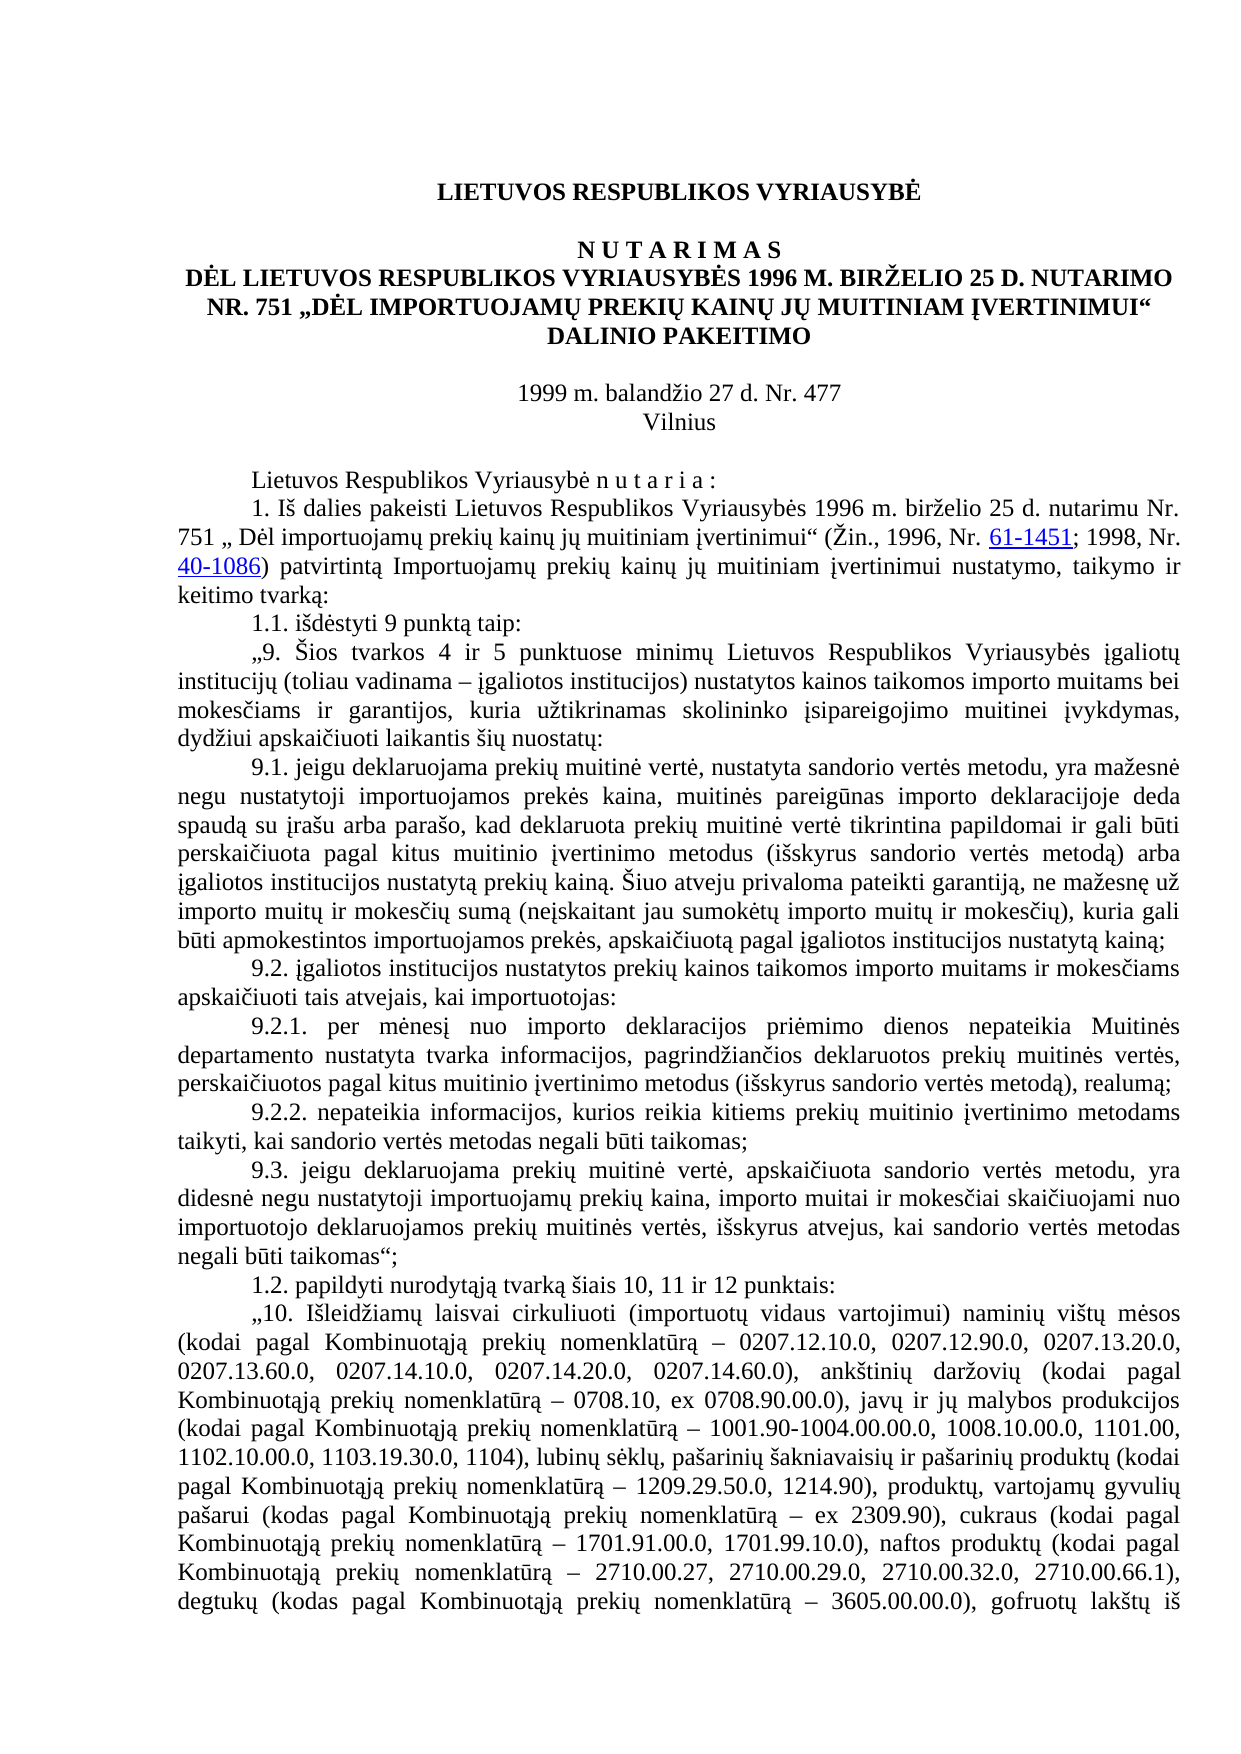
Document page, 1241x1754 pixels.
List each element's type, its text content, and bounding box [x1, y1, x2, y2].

text 9.1. jeigu deklaruojama prekių muitinė vertė, nustatyta sandorio vertės metodu, yra mažesnė negu nustatytoji importuojamos prekės kaina, muitinės pareigūnas importo deklaracijoje deda spaudą su įrašu arba parašo, kad deklaruota prekių muitinė vertė tikrintina papildomai ir gali būti perskaičiuota pagal kitus muitinio įvertinimo metodus (išskyrus sandorio vertės metodą) arba įgaliotos institucijos nustatytą prekių kainą. Šiuo atveju privaloma pateikti garantiją, ne mažesnę už importo muitų ir mokesčių sumą (neįskaitant jau sumokėtų importo muitų ir mokesčių), kuria gali būti apmokestintos importuojamos prekės, apskaičiuotą pagal įgaliotos institucijos nustatytą kainą; [177, 752, 1181, 953]
text 9.2. įgaliotos institucijos nustatytos prekių kainos taikomos importo muitams ir mokesčiams apskaičiuoti tais atvejais, kai importuotojas: [177, 953, 1181, 1011]
text 1999 m. balandžio 27 d. Nr. 477 [177, 378, 1181, 407]
text „9. Šios tvarkos 4 ir 5 punktuose minimų Lietuvos Respublikos Vyriausybės įgaliotų institucijų (toliau vadinama – įgaliotos institucijos) nustatytos kainos taikomos importo muitams bei mokesčiams ir garantijos, kuria užtikrinamas skolininko įsipareigojimo muitinei įvykdymas, dydžiui apskaičiuoti laikantis šių nuostatų: [177, 637, 1181, 752]
text LIETUVOS RESPUBLIKOS VYRIAUSYBĖ [177, 177, 1181, 206]
text 1.2. papildyti nurodytąją tvarką šiais 10, 11 ir 12 punktais: [177, 1270, 1181, 1298]
text N U T A R I M A S [177, 235, 1181, 263]
text 1. Iš dalies pakeisti Lietuvos Respublikos Vyriausybės 1996 m. birželio 25 d. nutarimu Nr. 751 „ Dėl importuojamų prekių kainų jų muitiniam įvertinimui“ (Žin., 1996, Nr. 61-1451; 1998, Nr. 40-1086) patvirtintą Importuojamų prekių kainų jų muitiniam įvertinimui nustatymo, taikymo ir keitimo tvarką: [177, 493, 1181, 608]
text 9.2.2. nepateikia informacijos, kurios reikia kitiems prekių muitinio įvertinimo metodams taikyti, kai sandorio vertės metodas negali būti taikomas; [177, 1097, 1181, 1155]
text DĖL LIETUVOS RESPUBLIKOS VYRIAUSYBĖS 1996 M. BIRŽELIO 25 D. NUTARIMO NR. 751 „DĖL IMPORTUOJAMŲ PREKIŲ KAINŲ JŲ MUITINIAM ĮVERTINIMUI“ DALINIO PAKEITIMO [177, 263, 1181, 350]
text „10. Išleidžiamų laisvai cirkuliuoti (importuotų vidaus vartojimui) naminių vištų mėsos (kodai pagal Kombinuotąją prekių nomenklatūrą – 0207.12.10.0, 0207.12.90.0, 0207.13.20.0, 0207.13.60.0, 0207.14.10.0, 0207.14.20.0, 0207.14.60.0), ankštinių daržovių (kodai pagal Kombinuotąją prekių nomenklatūrą – 0708.10, ex 0708.90.00.0), javų ir jų malybos produkcijos (kodai pagal Kombinuotąją prekių nomenklatūrą – 1001.90-1004.00.00.0, 1008.10.00.0, 1101.00, 1102.10.00.0, 1103.19.30.0, 1104), lubinų sėklų, pašarinių šakniavaisių ir pašarinių produktų (kodai pagal Kombinuotąją prekių nomenklatūrą – 1209.29.50.0, 1214.90), produktų, vartojamų gyvulių pašarui (kodas pagal Kombinuotąją prekių nomenklatūrą – ex 2309.90), cukraus (kodai pagal Kombinuotąją prekių nomenklatūrą – 1701.91.00.0, 1701.99.10.0), naftos produktų (kodai pagal Kombinuotąją prekių nomenklatūrą – 2710.00.27, 2710.00.29.0, 2710.00.32.0, 2710.00.66.1), degtukų (kodas pagal Kombinuotąją prekių nomenklatūrą – 3605.00.00.0), gofruotų lakštų iš [177, 1298, 1181, 1615]
text 9.3. jeigu deklaruojama prekių muitinė vertė, apskaičiuota sandorio vertės metodu, yra didesnė negu nustatytoji importuojamų prekių kaina, importo muitai ir mokesčiai skaičiuojami nuo importuotojo deklaruojamos prekių muitinės vertės, išskyrus atvejus, kai sandorio vertės metodas negali būti taikomas“; [177, 1155, 1181, 1270]
text Vilnius [177, 407, 1181, 436]
text 1.1. išdėstyti 9 punktą taip: [177, 608, 1181, 637]
text Lietuvos Respublikos Vyriausybė nutaria: [177, 465, 1181, 493]
text 9.2.1. per mėnesį nuo importo deklaracijos priėmimo dienos nepateikia Muitinės departamento nustatyta tvarka informacijos, pagrindžiančios deklaruotos prekių muitinės vertės, perskaičiuotos pagal kitus muitinio įvertinimo metodus (išskyrus sandorio vertės metodą), realumą; [177, 1011, 1181, 1097]
